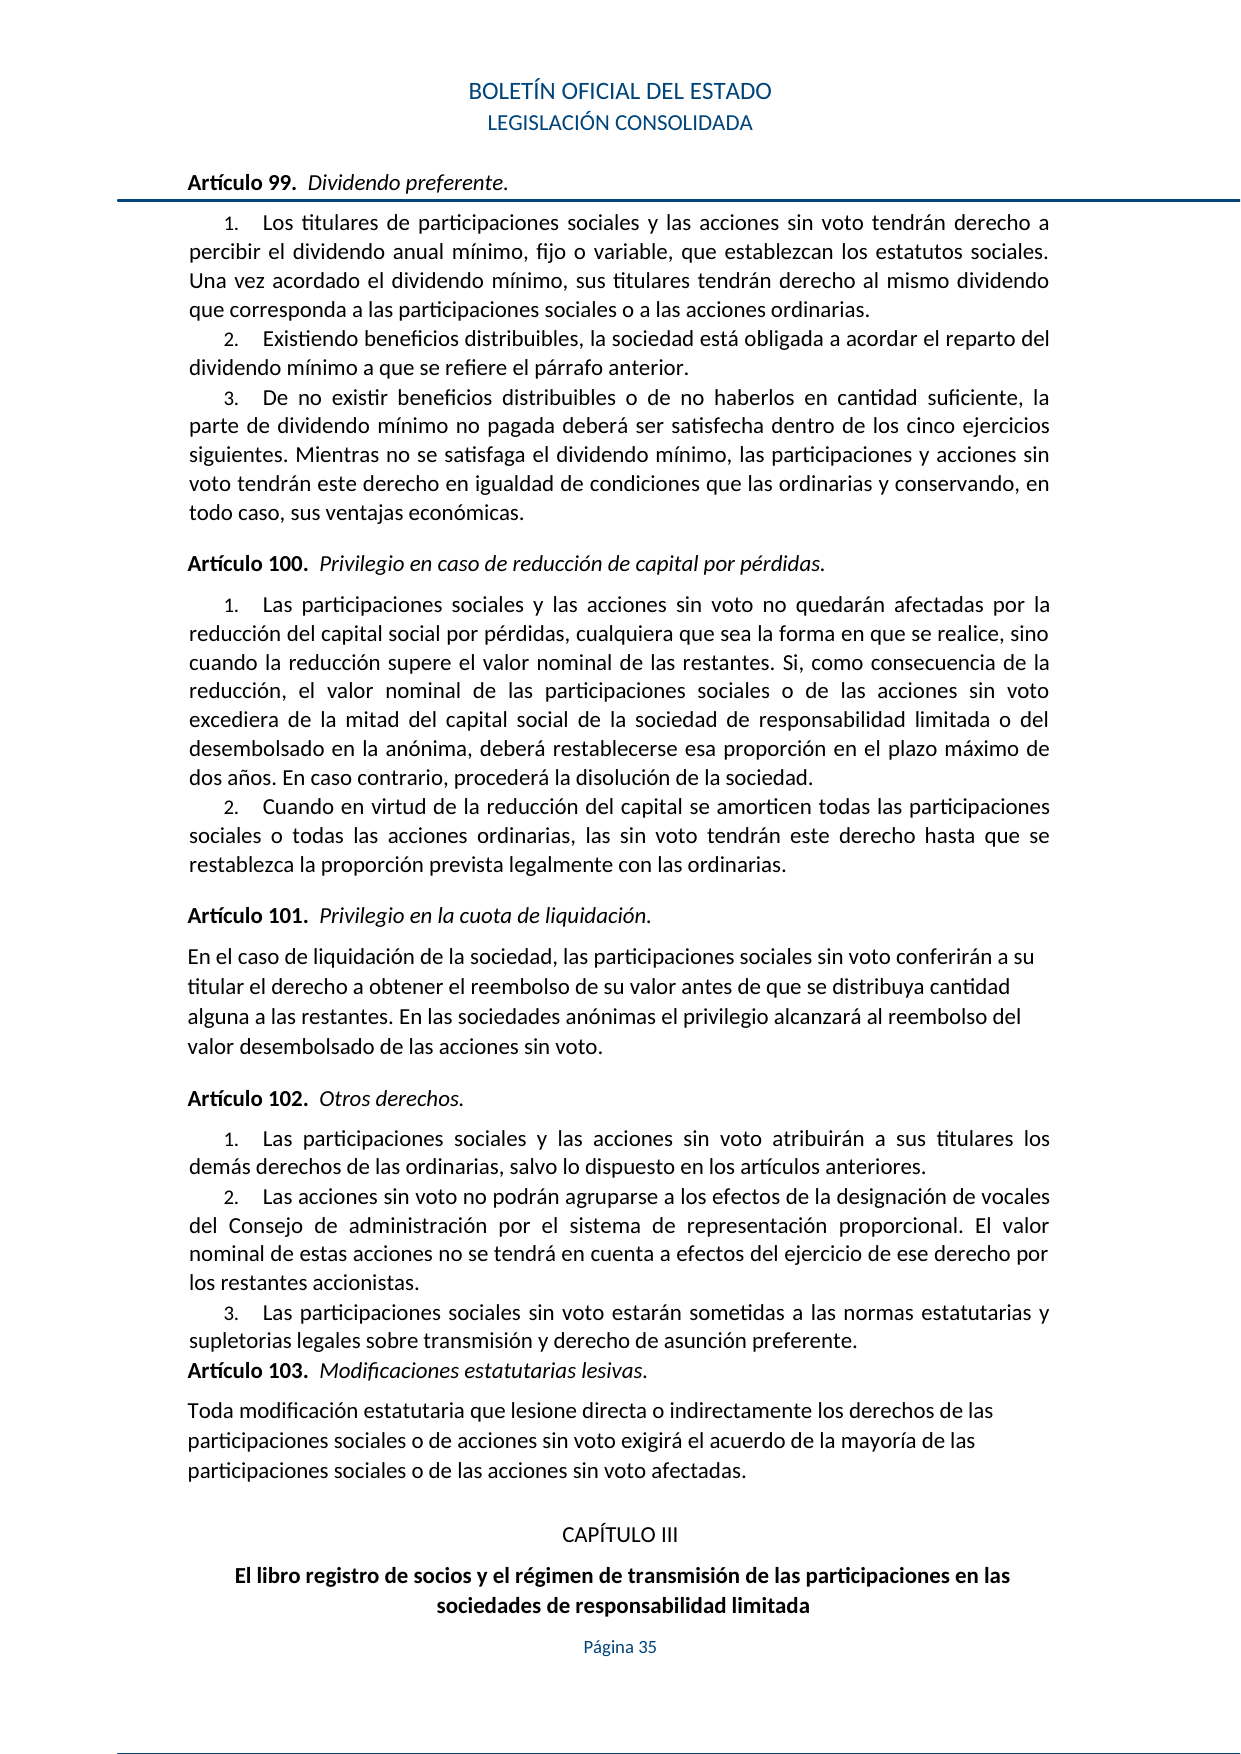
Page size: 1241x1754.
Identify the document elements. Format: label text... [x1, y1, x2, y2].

text Artículo 102. Otros derechos. [187, 1084, 1051, 1112]
text Artículo 103. Modificaciones estatutarias lesivas. [187, 1356, 1051, 1384]
text El libro registro de socios y el régimen de transmisión de las participaciones en las sociedades de responsabilidad limitada [210, 1561, 1036, 1619]
text Artículo 101. Privilegio en la cuota de liquidación. [187, 902, 1051, 930]
list Los titulares de participaciones sociales y las acciones sin voto tendrán derecho a percibir el dividendo anual mínimo, fijo o variable, que establezcan los estatutos sociales. Una vez acordado el dividendo mínimo, sus titulares tendrán derecho al mismo dividendo que corresponda a las participaciones sociales o a las acciones ordinarias. [189, 208, 1051, 323]
text CAPÍTULO III [212, 1521, 1029, 1549]
list Cuando en virtud de la reducción del capital se amorticen todas las participaciones sociales o todas las acciones ordinarias, las sin voto tendrán este derecho hasta que se restablezca la proporción prevista legalmente con las ordinarias. [189, 792, 1051, 878]
text Artículo 100. Privilegio en caso de reducción de capital por pérdidas. [187, 549, 1051, 577]
text Artículo 99. Dividendo preferente. [187, 168, 1051, 196]
list De no existir beneficios distribuibles o de no haberlos en cantidad suficiente, la parte de dividendo mínimo no pagada deberá ser satisfecha dentro de los cinco ejercicios siguientes. Mientras no se satisfaga el dividendo mínimo, las participaciones y acciones sin voto tendrán este derecho en igualdad de condiciones que las ordinarias y conservando, en todo caso, sus ventajas económicas. [189, 383, 1051, 526]
list Las acciones sin voto no podrán agruparse a los efectos de la designación de vocales del Consejo de administración por el sistema de representación proporcional. El valor nominal de estas acciones no se tendrá en cuenta a efectos del ejercicio de ese derecho por los restantes accionistas. [189, 1182, 1051, 1296]
list Existiendo beneficios distribuibles, la sociedad está obligada a acordar el reparto del dividendo mínimo a que se refiere el párrafo anterior. [189, 324, 1051, 381]
text En el caso de liquidación de la sociedad, las participaciones sociales sin voto conferirán a su titular el derecho a obtener el reembolso de su valor antes de que se distribuya cantidad alguna a las restantes. En las sociedades anónimas el privilegio alcanzará al reembolso del valor desembolsado de las acciones sin voto. [187, 942, 1051, 1060]
list Las participaciones sociales sin voto estarán sometidas a las normas estatutarias y supletorias legales sobre transmisión y derecho de asunción preferente. [189, 1298, 1051, 1355]
list Las participaciones sociales y las acciones sin voto atribuirán a sus titulares los demás derechos de las ordinarias, salvo lo dispuesto en los artículos anteriores. [189, 1124, 1051, 1181]
text Toda modificación estatutaria que lesione directa o indirectamente los derechos de las participaciones sociales o de acciones sin voto exigirá el acuerdo de la mayoría de las participaciones sociales o de las acciones sin voto afectadas. [187, 1397, 1051, 1484]
list Las participaciones sociales y las acciones sin voto no quedarán afectadas por la reducción del capital social por pérdidas, cualquiera que sea la forma en que se realice, sino cuando la reducción supere el valor nominal de las restantes. Si, como consecuencia de la reducción, el valor nominal de las participaciones sociales o de las acciones sin voto excediera de la mitad del capital social de la sociedad de responsabilidad limitada o del desembolsado en la anónima, deberá restablecerse esa proporción en el plazo máximo de dos años. En caso contrario, procederá la disolución de la sociedad. [189, 590, 1051, 791]
